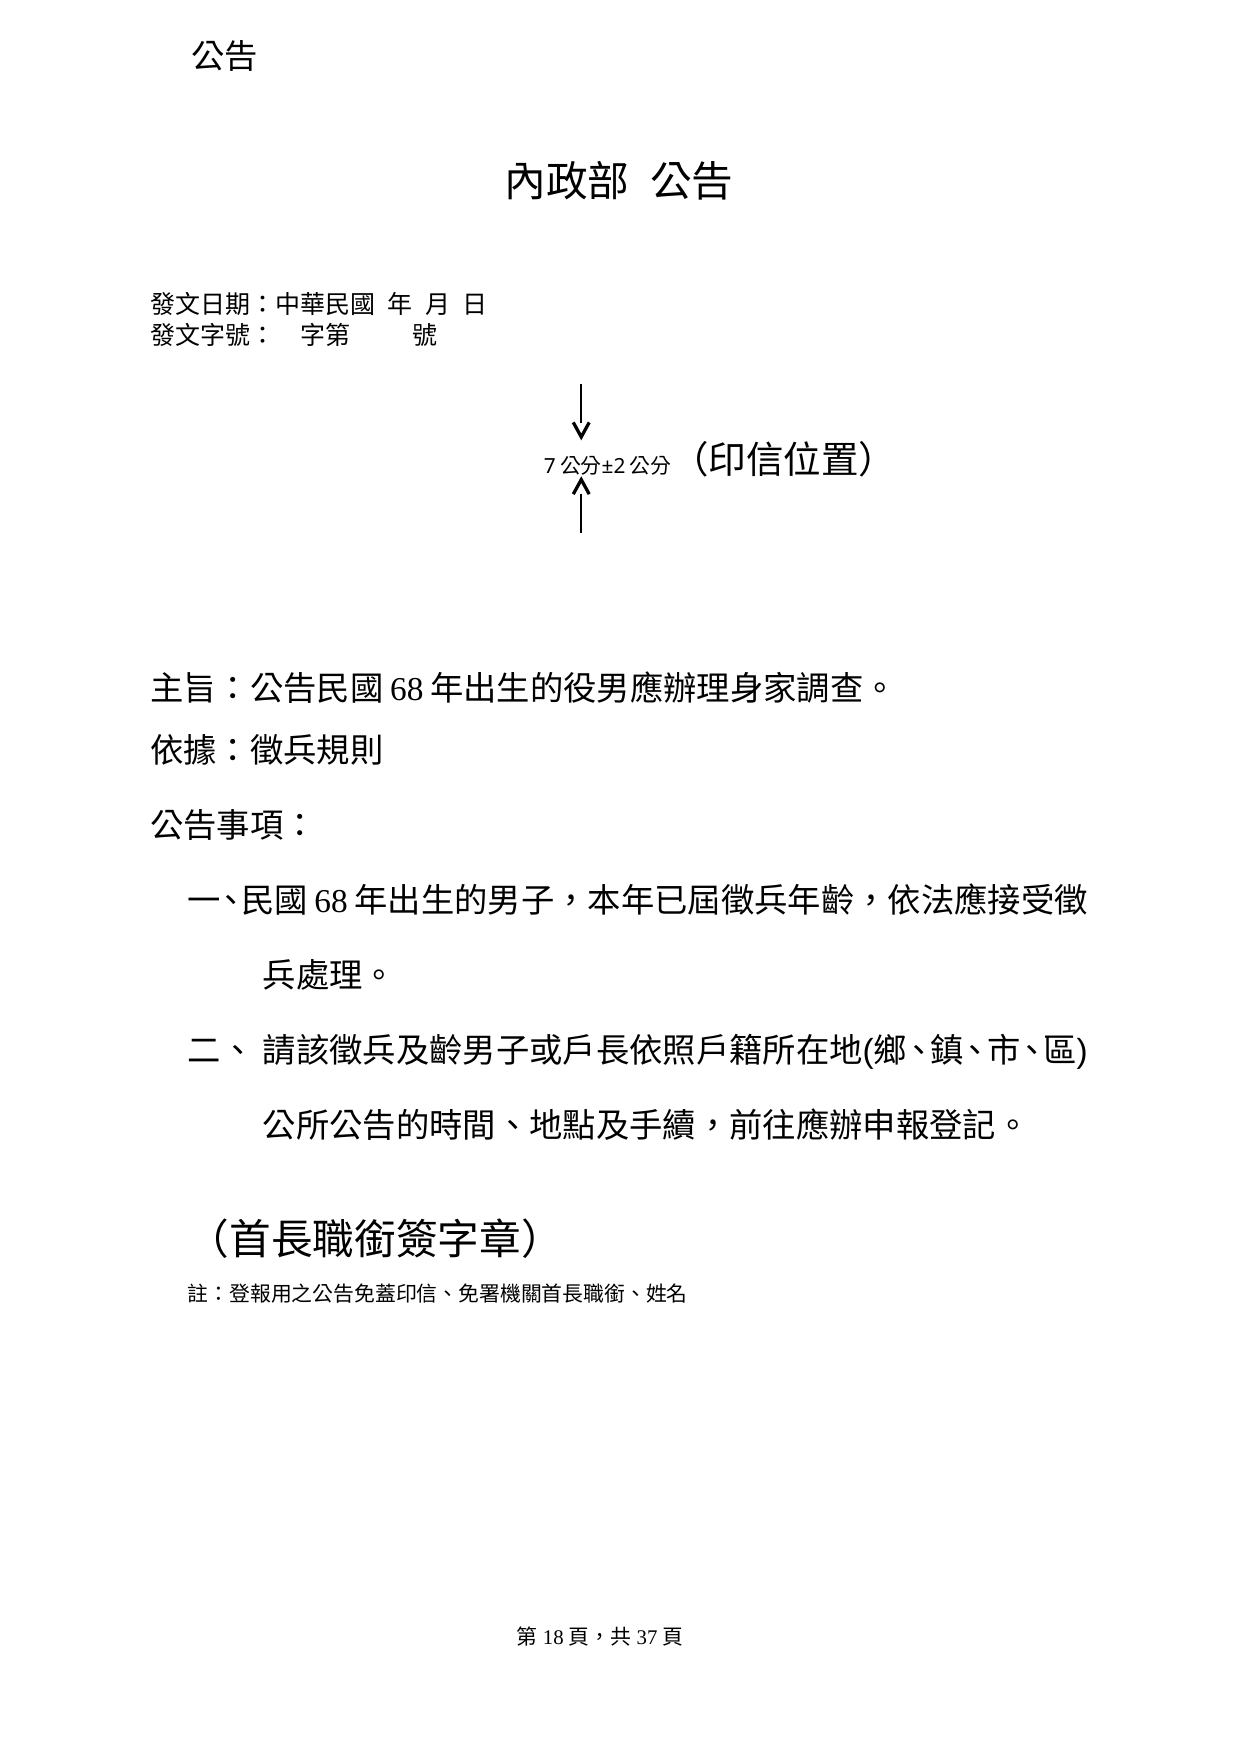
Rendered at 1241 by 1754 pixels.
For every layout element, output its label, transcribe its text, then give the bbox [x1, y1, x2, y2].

text 主旨：公告民國68年出生的役男應辦理身家調查。 [150, 659, 1087, 711]
text 依據：徵兵規則 [150, 711, 1087, 786]
list 請該徵兵及齡男子或戶長依照戶籍所在地(鄉、鎮、市、區)公所公告的時間、地點及手續，前往應辦申報登記。 [187, 1011, 1087, 1161]
text 一、民國68年出生的男子，本年已屆徵兵年齡，依法應接受徵兵處理。 [187, 861, 1087, 1011]
text 發文日期：中華民國 年 月 日 [150, 288, 1087, 319]
text 內政部 公告 [150, 136, 1087, 211]
text 公告 [191, 42, 529, 75]
text （首長職銜簽字章） [187, 1198, 1087, 1273]
text 註：登報用之公告免蓋印信、免署機關首長職銜、姓名 [187, 1273, 1087, 1311]
text 發文字號： 字第 號 [150, 319, 1087, 351]
text 7公分±2公分（印信位置） [150, 430, 1087, 484]
text 公告事項： [150, 786, 1087, 861]
